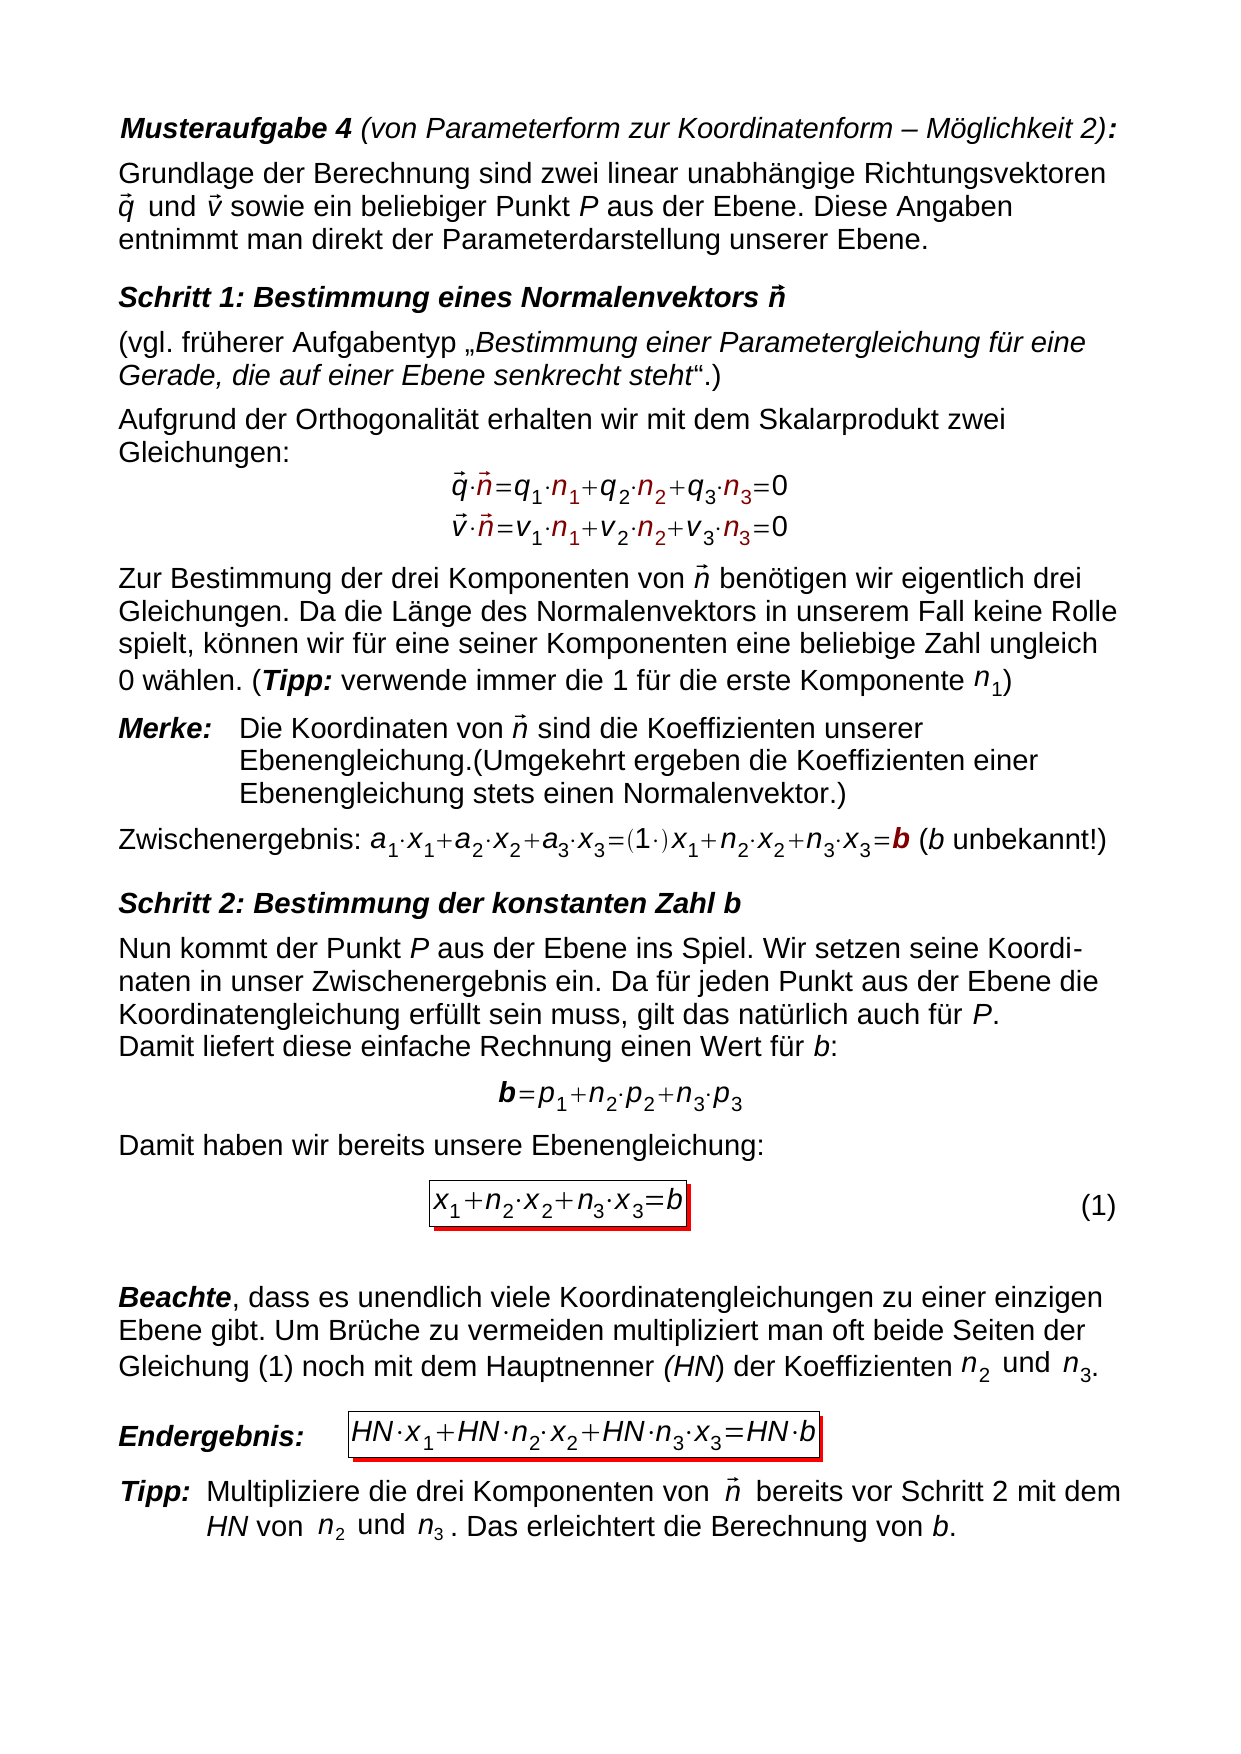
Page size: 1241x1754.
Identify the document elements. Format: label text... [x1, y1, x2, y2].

text Aufgrund der Orthogonalität erhalten wir mit dem Skalarprodukt zwei Gleichungen: [118, 403, 1122, 469]
text Nun kommt der Punkt P aus der Ebene ins Spiel. Wir setzen seine Koordi­naten in unser Zwischenergebnis ein. Da für jeden Punkt aus der Ebene die Koordinatengleichung erfüllt sein muss, gilt das natürlich auch für P. Damit liefert diese einfache Rechnung einen Wert für b: [118, 932, 1122, 1063]
table_header (1) [1010, 1174, 1122, 1236]
text Zur Bestimmung der drei Komponenten von benötigen wir eigentlich drei Gleichungen. Da die Länge des Normalenvektors in unserem Fall keine Rolle spielt, können wir für eine seiner Komponenten eine beliebige Zahl ungleich 0 wählen. (Tipp: verwende immer die 1 für die erste Komponente ) [118, 562, 1122, 700]
subtitle Musteraufgabe 4 (von Parameterform zur Koordinatenform – Möglichkeit 2): [118, 112, 1122, 145]
subtitle Schritt 1: Bestimmung eines Normalenvektors [118, 281, 1122, 313]
subtitle Endergebnis: [118, 1411, 353, 1462]
subtitle Endergebnis: [820, 1411, 1122, 1462]
text Merke: Die Koordinaten von sind die Koeffizienten unserer Ebenengleichung.(Umgekehrt ergeben die Koeffizienten einer Ebenengleichung stets einen Normalenvektor.) [118, 712, 1122, 810]
table_header [118, 1174, 1010, 1236]
subtitle Endergebnis: [349, 1412, 819, 1457]
text (vgl. früherer Aufgabentyp „Bestimmung einer Parametergleichung für eine Gerade, die auf einer Ebene senkrecht steht“.) [118, 326, 1122, 391]
text Damit haben wir bereits unsere Ebenengleichung: [118, 1129, 1122, 1161]
text Tipp: Multipliziere die drei Komponenten von bereits vor Schritt 2 mit dem HN von . Das erleichtert die Berechnung von b. [119, 1475, 1122, 1544]
text Grundlage der Berechnung sind zwei linear unabhängige Richtungsvektoren sowie ein beliebiger Punkt P aus der Ebene. Diese Angaben entnimmt man direkt der Parameterdarstellung unserer Ebene. [118, 157, 1122, 256]
text Zwischenergebnis: (b unbekannt!) [118, 822, 1122, 862]
text Beachte, dass es unendlich viele Koordinatengleichungen zu einer einzigen Ebene gibt. Um Brüche zu vermeiden multipliziert man oft beide Seiten der Gleichung (1) noch mit dem Hauptnenner (HN) der Koeffizienten . [118, 1281, 1142, 1386]
subtitle Schritt 2: Bestimmung der konstanten Zahl b [118, 887, 1122, 920]
